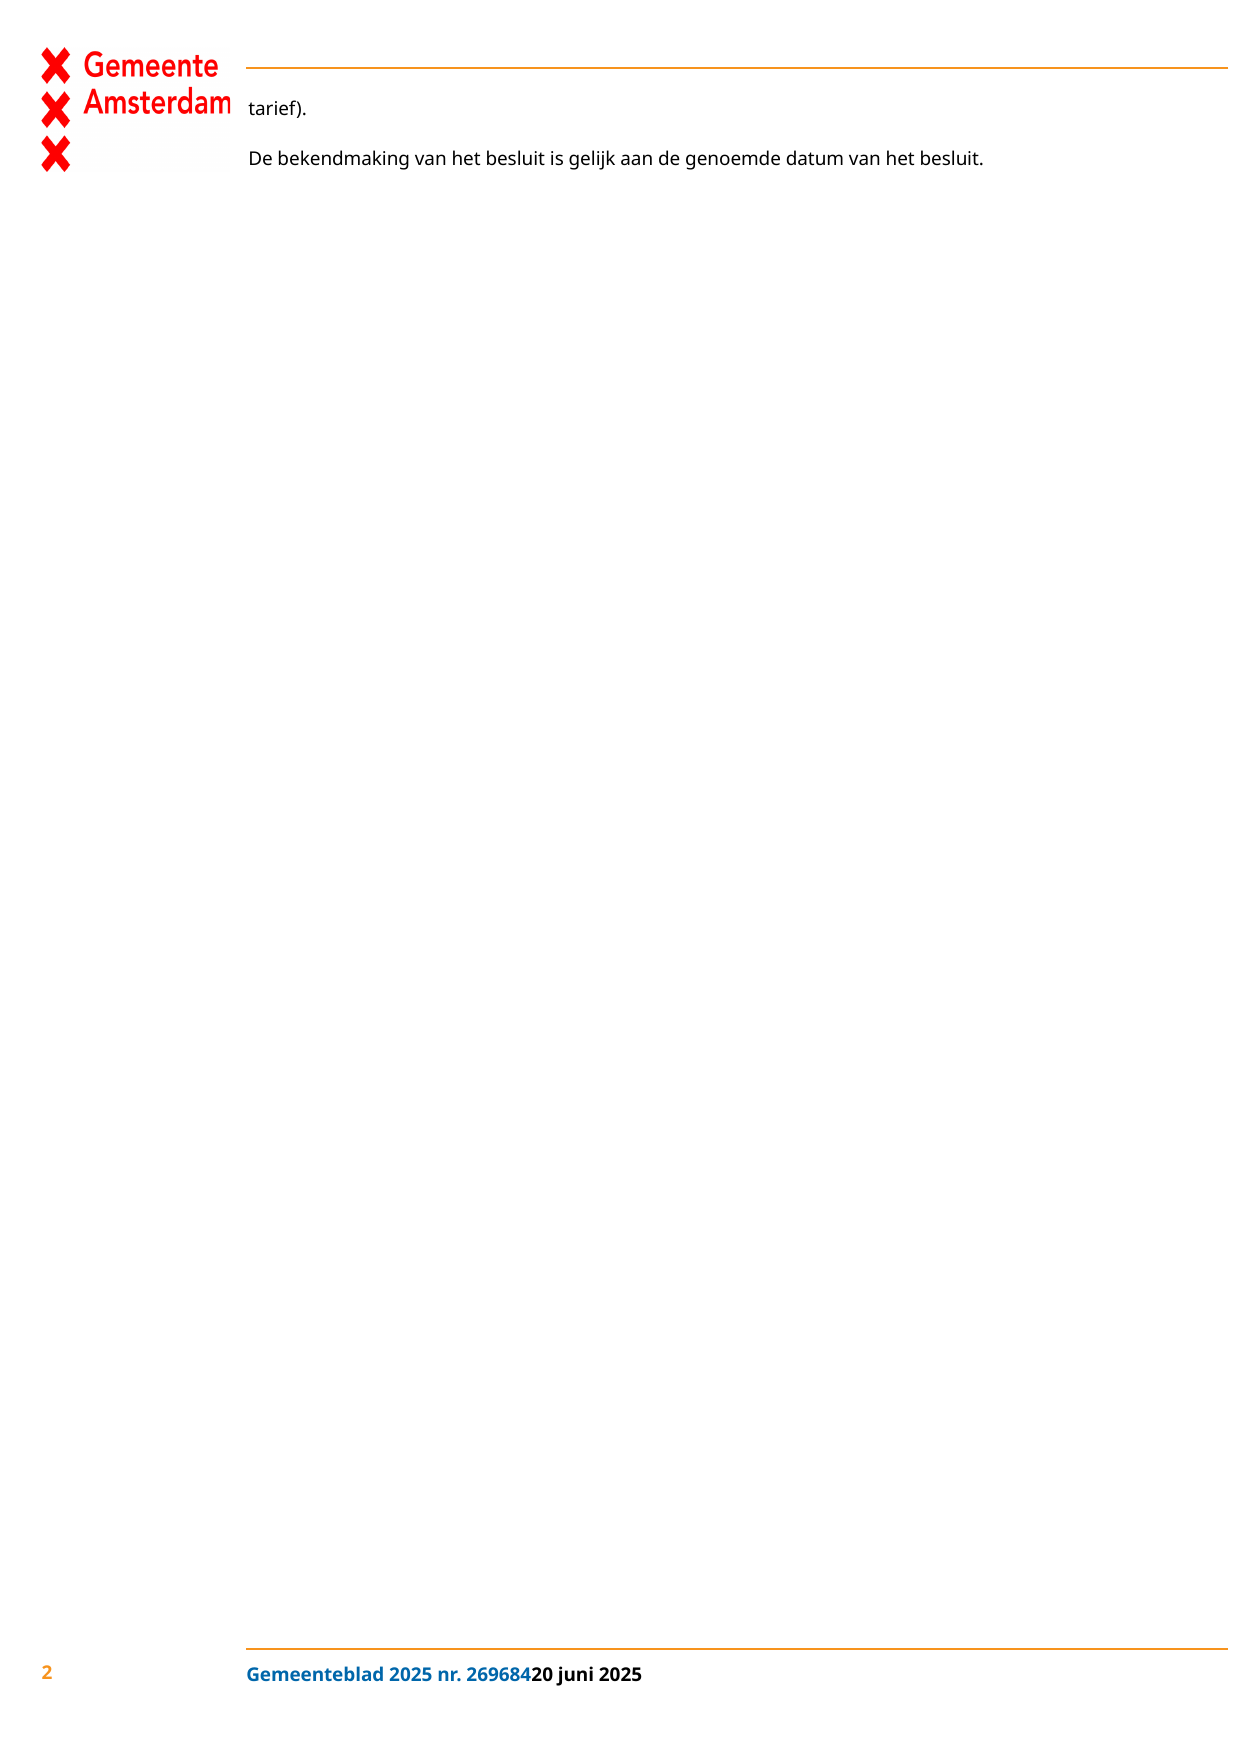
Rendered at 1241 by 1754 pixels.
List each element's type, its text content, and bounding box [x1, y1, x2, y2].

picture [41, 47, 231, 172]
text tarief). [248, 95, 1152, 121]
text De bekendmaking van het besluit is gelijk aan de genoemde datum van het besluit. [248, 145, 1152, 171]
